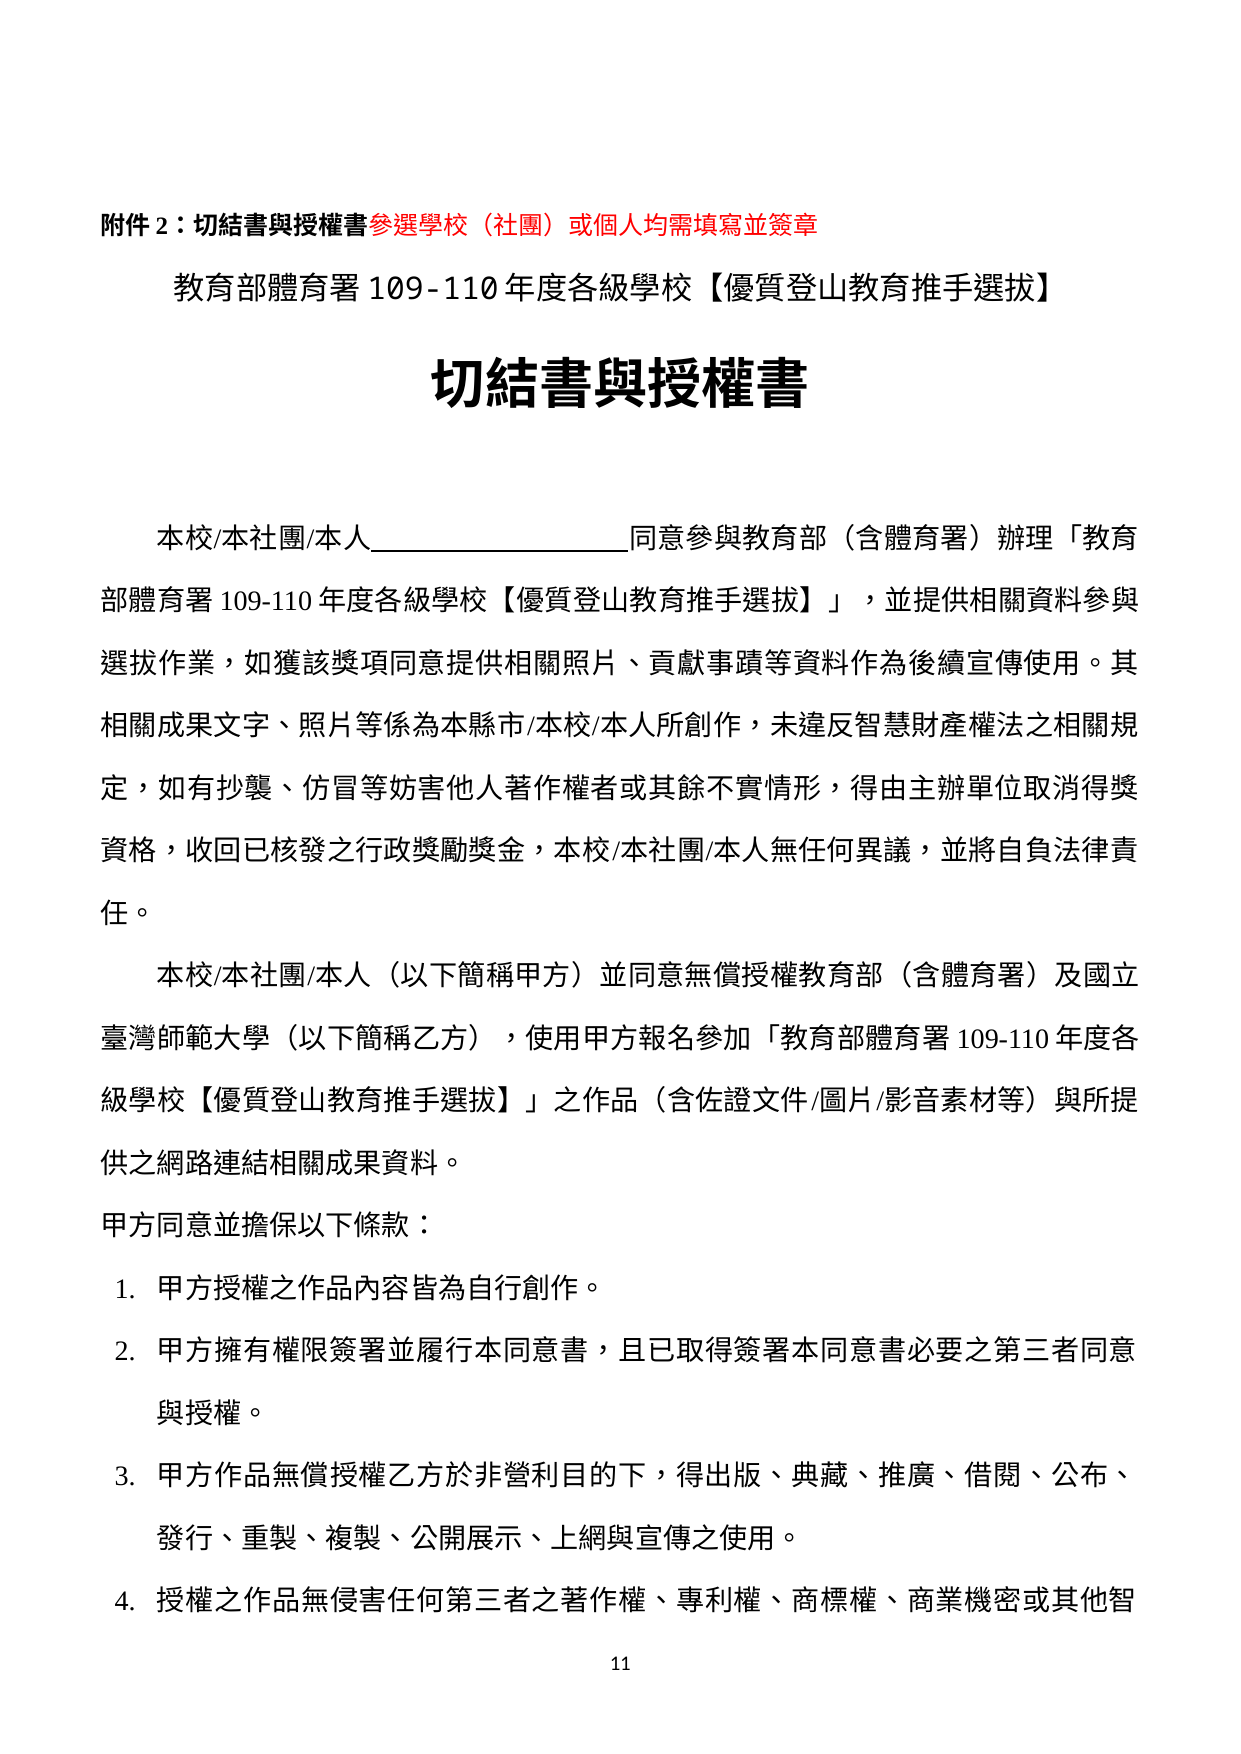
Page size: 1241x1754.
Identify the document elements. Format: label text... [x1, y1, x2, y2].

text 4. 授權之作品無侵害任何第三者之著作權、專利權、商標權、商業機密或其他智 [100, 1557, 1140, 1619]
text 切結書與授權書 [100, 307, 1140, 432]
text 2. 甲方擁有權限簽署並履行本同意書，且已取得簽署本同意書必要之第三者同意與授權。 [100, 1307, 1140, 1432]
text 本校/本社團/本人（以下簡稱甲方）並同意無償授權教育部（含體育署）及國立臺灣師範大學（以下簡稱乙方），使用甲方報名參加「教育部體育署109-110年度各級學校【優質登山教育推手選拔】」之作品（含佐證文件/圖片/影音素材等）與所提供之網路連結相關成果資料。 [100, 932, 1140, 1182]
text 1. 甲方授權之作品內容皆為自行創作。 [100, 1244, 1140, 1307]
text 教育部體育署109-110年度各級學校【優質登山教育推手選拔】 [100, 244, 1140, 307]
text 3. 甲方作品無償授權乙方於非營利目的下，得出版、典藏、推廣、借閱、公布、發行、重製、複製、公開展示、上網與宣傳之使用。 [100, 1432, 1140, 1557]
text 甲方同意並擔保以下條款： [100, 1182, 1140, 1244]
text 附件2：切結書與授權書參選學校（社團）或個人均需填寫並簽章 [100, 182, 1140, 244]
text 本校/本社團/本人 同意參與教育部（含體育署）辦理「教育部體育署109-110年度各級學校【優質登山教育推手選拔】」，並提供相關資料參與選拔作業，如獲該獎項同意提供相關照片、貢獻事蹟等資料作為後續宣傳使用。其相關成果文字、照片等係為本縣市/本校/本人所創作，未違反智慧財產權法之相關規定，如有抄襲、仿冒等妨害他人著作權者或其餘不實情形，得由主辦單位取消得獎資格，收回已核發之行政獎勵獎金，本校/本社團/本人無任何異議，並將自負法律責任。 [100, 494, 1140, 932]
